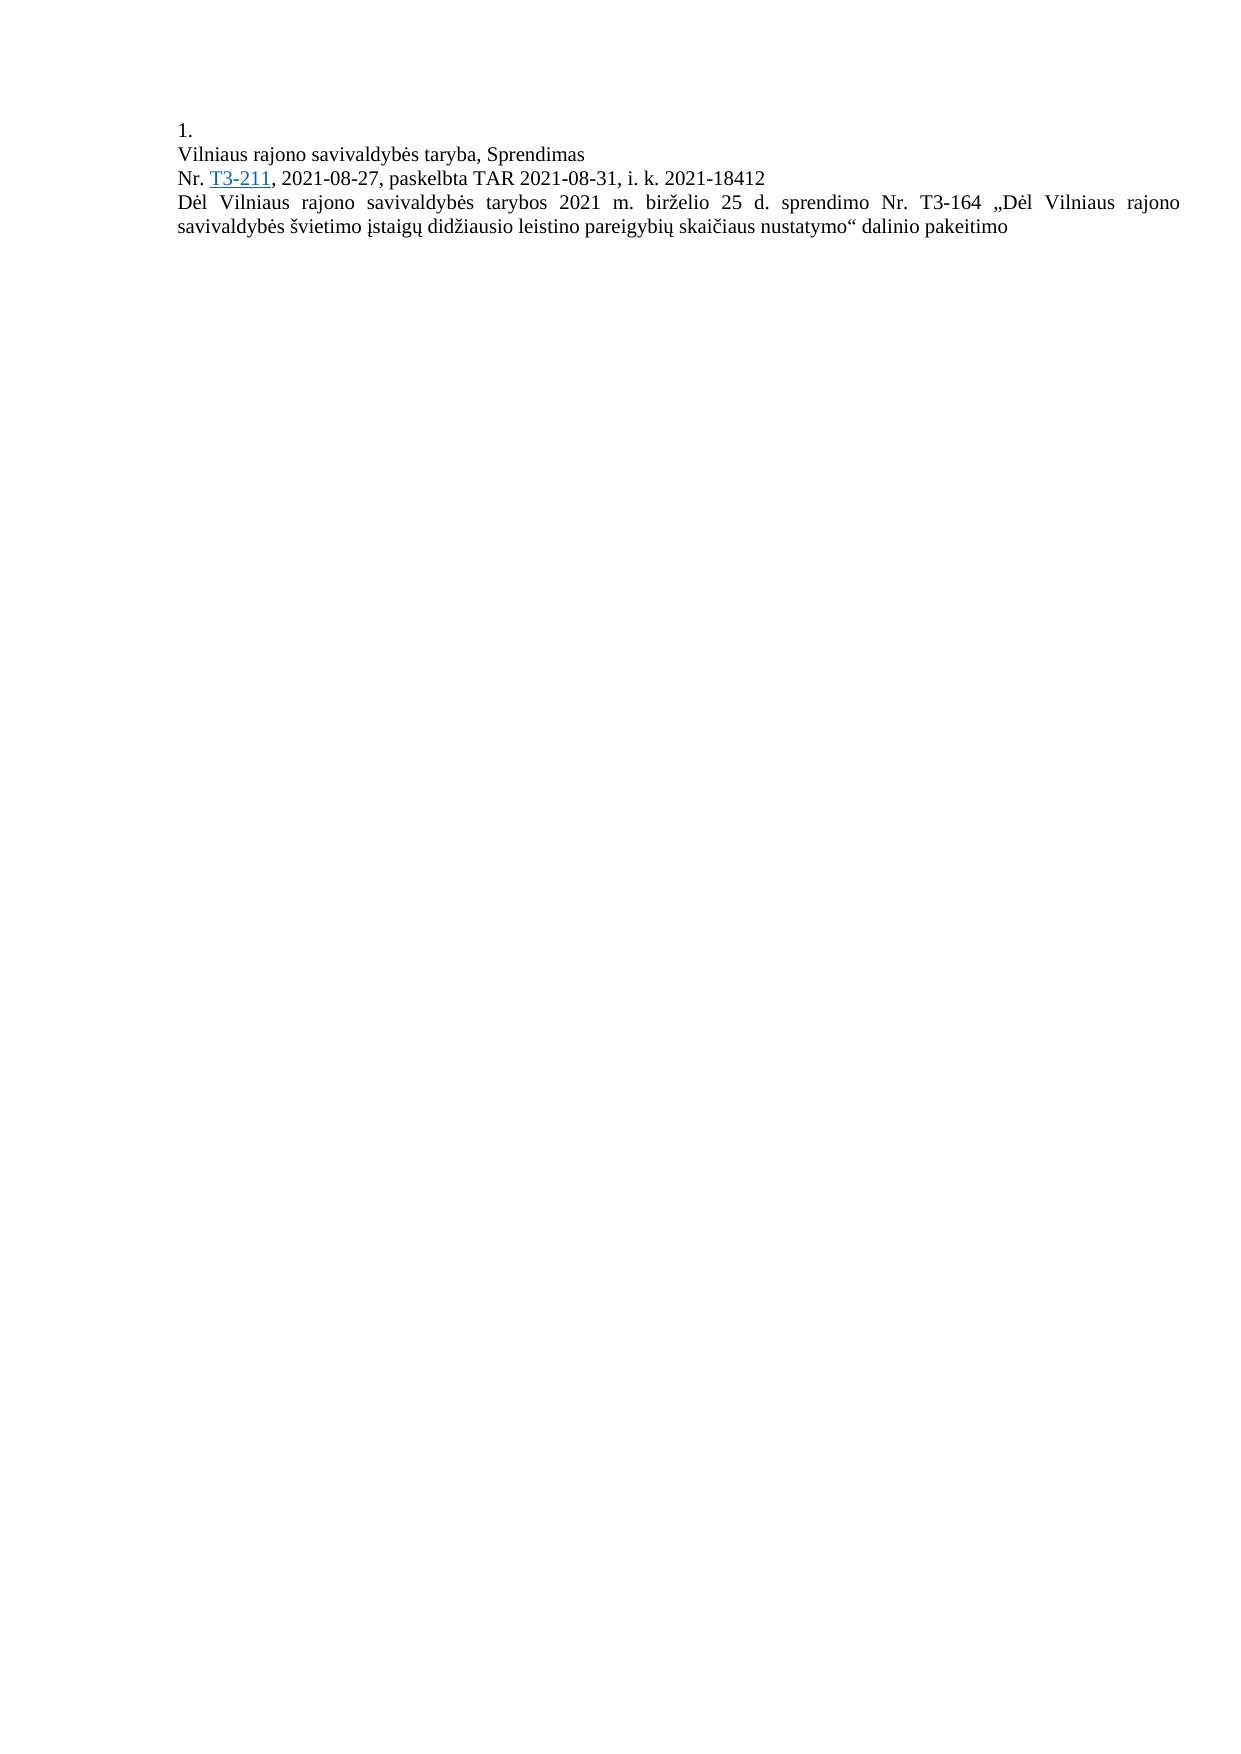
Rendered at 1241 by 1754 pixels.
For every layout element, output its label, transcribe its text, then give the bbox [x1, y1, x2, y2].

text Dėl Vilniaus rajono savivaldybės tarybos 2021 m. birželio 25 d. sprendimo Nr. T3-164 „Dėl Vilniaus rajono savivaldybės švietimo įstaigų didžiausio leistino pareigybių skaičiaus nustatymo“ dalinio pakeitimo [177, 190, 1181, 238]
text Nr. T3-211, 2021-08-27, paskelbta TAR 2021-08-31, i. k. 2021-18412 [177, 166, 1181, 190]
text 1. [177, 118, 1181, 142]
text Vilniaus rajono savivaldybės taryba, Sprendimas [177, 142, 1181, 166]
